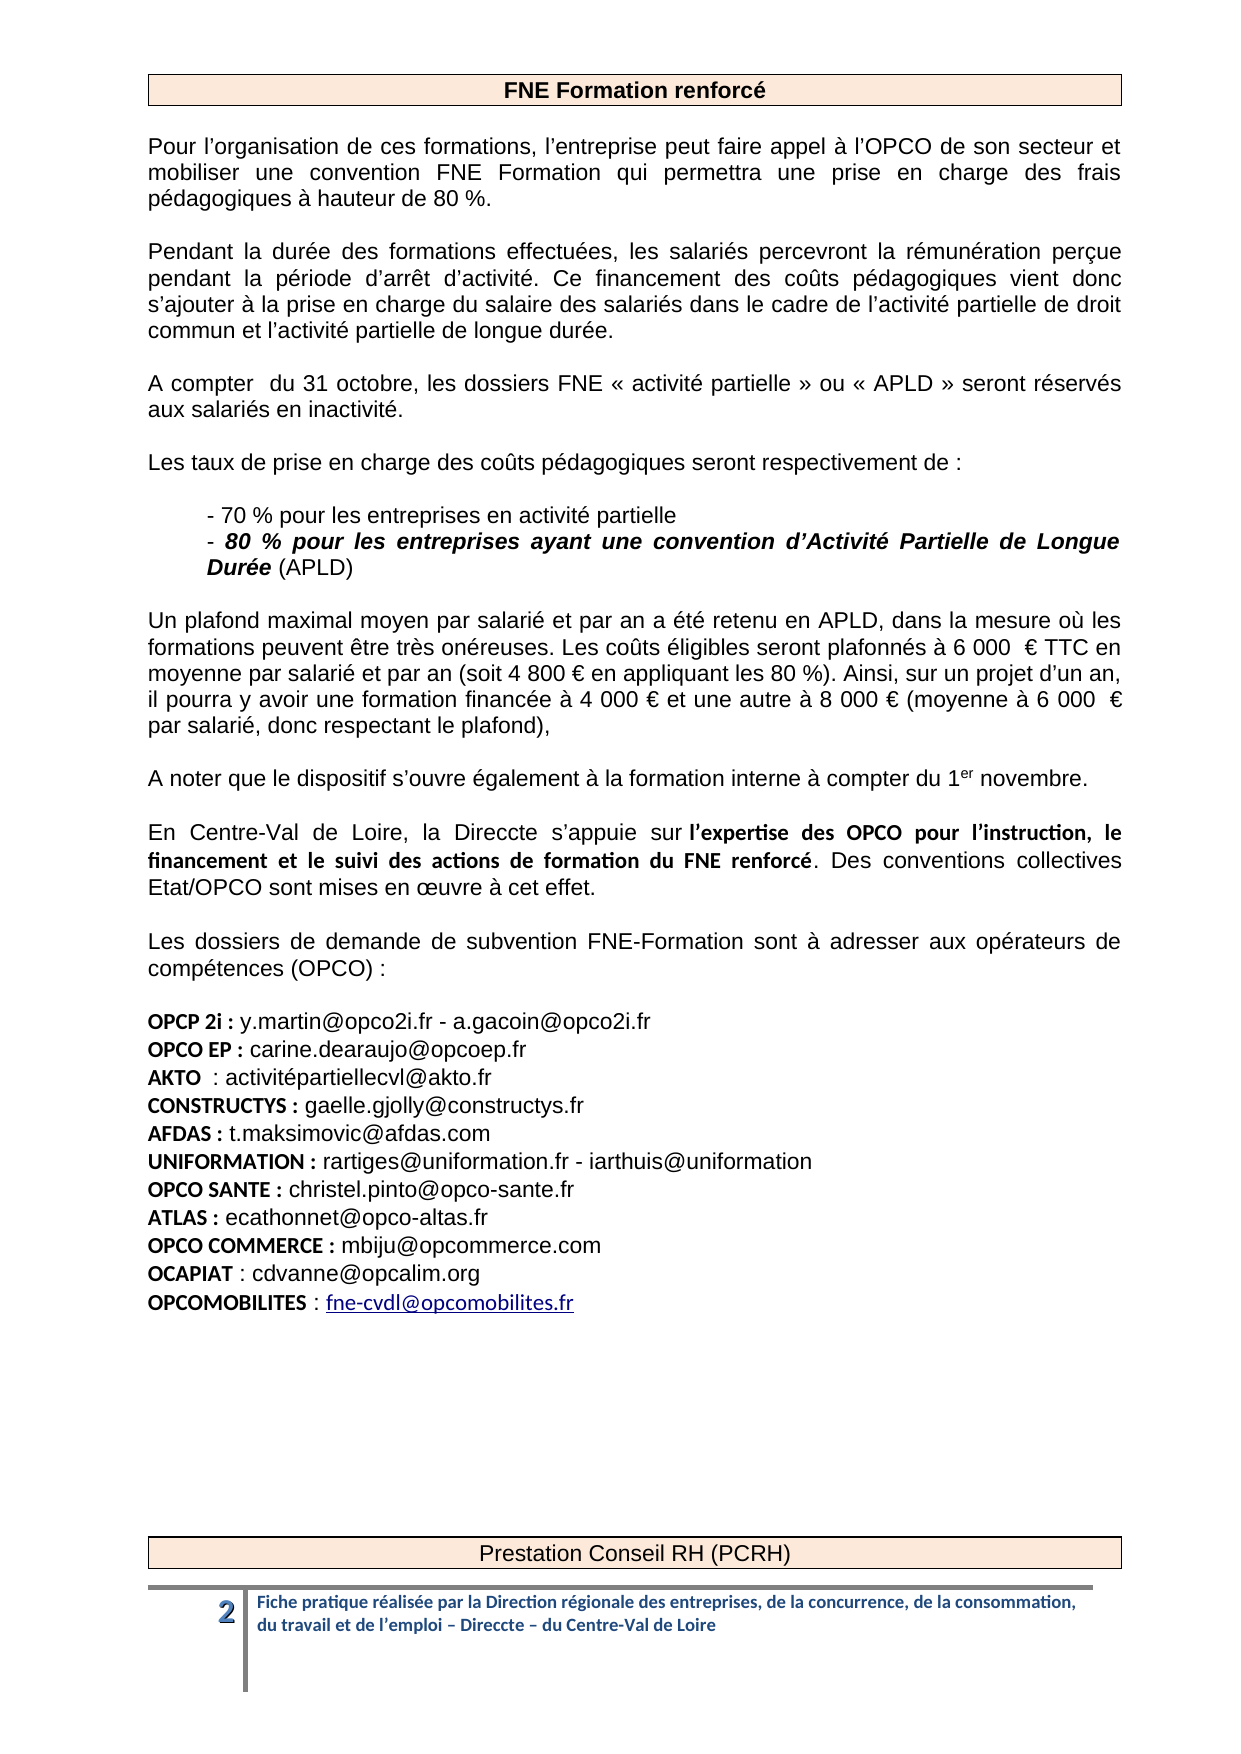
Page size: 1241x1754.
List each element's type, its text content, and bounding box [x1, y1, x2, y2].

text Prestation Conseil RH (PCRH) [149, 1538, 1121, 1568]
text FNE Formation renforcé [149, 75, 1121, 105]
text Les taux de prise en charge des coûts pédagogiques seront respectivement de : [148, 449, 1122, 475]
text Pour l’organisation de ces formations, l’entreprise peut faire appel à l’OPCO de son secteur et mobiliser une convention FNE Formation qui permettra une prise en charge des frais pédagogiques à hauteur de 80 %. [148, 133, 1122, 212]
text A compter du 31 octobre, les dossiers FNE « activité partielle » ou « APLD » seront réservés aux salariés en inactivité. [148, 370, 1122, 423]
text Un plafond maximal moyen par salarié et par an a été retenu en APLD, dans la mesure où les formations peuvent être très onéreuses. Les coûts éligibles seront plafonnés à 6 000 € TTC en moyenne par salarié et par an (soit 4 800 € en appliquant les 80 %). Ainsi, sur un projet d’un an, il pourra y avoir une formation financée à 4 000 € et une autre à 8 000 € (moyenne à 6 000 € par salarié, donc respectant le plafond), [148, 607, 1122, 739]
text - 70 % pour les entreprises en activité partielle [207, 502, 1122, 528]
text OPCP 2i : y.martin@opco2i.fr - a.gacoin@opco2i.fr OPCO EP : carine.dearaujo@opcoep.fr AKTO : activitépartiellecvl@akto.fr CONSTRUCTYS : gaelle.gjolly@constructys.fr AFDAS : t.maksimovic@afdas.com UNIFORMATION : rartiges@uniformation.fr - iarthuis@uniformation OPCO SANTE : christel.pinto@opco-sante.fr ATLAS : ecathonnet@opco-altas.fr OPCO COMMERCE : mbiju@opcommerce.com OCAPIAT : cdvanne@opcalim.org OPCOMOBILITES : fne-cvdl@opcomobilites.fr [148, 1007, 1122, 1316]
text Les dossiers de demande de subvention FNE-Formation sont à adresser aux opérateurs de compétences (OPCO) : [148, 928, 1122, 981]
text Pendant la durée des formations effectuées, les salariés percevront la rémunération perçue pendant la période d’arrêt d’activité. Ce financement des coûts pédagogiques vient donc s’ajouter à la prise en charge du salaire des salariés dans le cadre de l’activité partielle de droit commun et l’activité partielle de longue durée. [148, 238, 1122, 343]
text A noter que le dispositif s’ouvre également à la formation interne à compter du 1er novembre. [148, 765, 1122, 792]
text En Centre-Val de Loire, la Direccte s’appuie sur l’expertise des OPCO pour l’instruction, le financement et le suivi des actions de formation du FNE renforcé. Des conventions collectives Etat/OPCO sont mises en œuvre à cet effet. [148, 818, 1122, 900]
text - 80 % pour les entreprises ayant une convention d’Activité Partielle de Longue Durée (APLD) [207, 528, 1122, 581]
